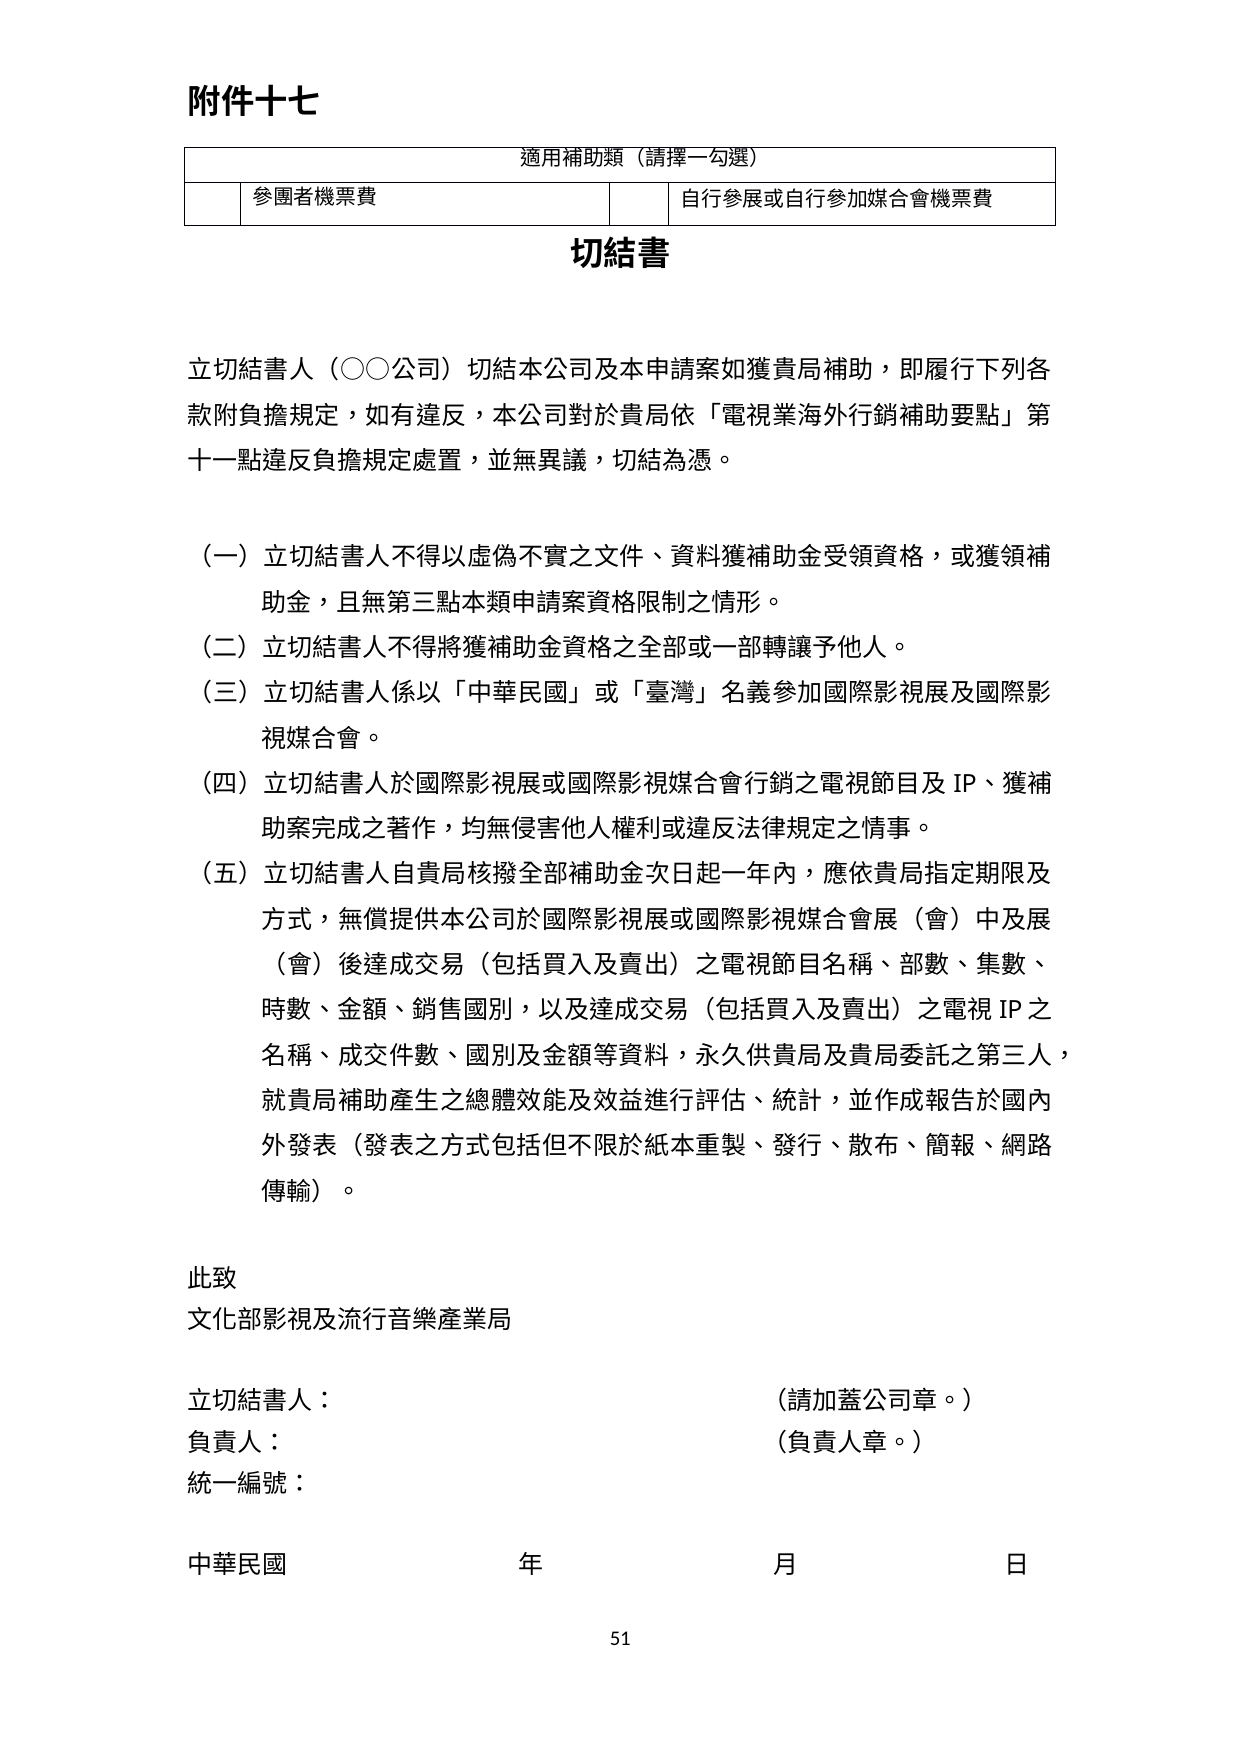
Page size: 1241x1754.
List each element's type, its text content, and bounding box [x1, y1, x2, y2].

table_cell 自行參展或自行參加媒合會機票費 [669, 183, 1055, 225]
text 負責人： （負責人章。） [187, 1422, 1053, 1458]
text 統一編號： [187, 1464, 1053, 1500]
text （四）立切結書人於國際影視展或國際影視媒合會行銷之電視節目及IP、獲補助案完成之著作，均無侵害他人權利或違反法律規定之情事。 [187, 763, 1053, 845]
text （一）立切結書人不得以虛偽不實之文件、資料獲補助金受領資格，或獲領補助金，且無第三點本類申請案資格限制之情形。 [187, 537, 1053, 618]
text 立切結書人（○○公司）切結本公司及本申請案如獲貴局補助，即履行下列各款附負擔規定，如有違反，本公司對於貴局依「電視業海外行銷補助要點」第十一點違反負擔規定處置，並無異議，切結為憑。 [187, 350, 1053, 477]
text 附件十七 [187, 75, 1053, 123]
table_cell 參團者機票費 [241, 183, 609, 225]
text 此致 [187, 1258, 1053, 1294]
text 文化部影視及流行音樂產業局 [187, 1300, 1053, 1336]
text 切結書 [187, 226, 1053, 275]
table_header 適用補助類（請擇一勾選） [185, 148, 1055, 182]
text 中華民國 年 月 日 [187, 1545, 1053, 1581]
text （二）立切結書人不得將獲補助金資格之全部或一部轉讓予他人。 [187, 627, 1053, 664]
table_cell [185, 183, 240, 225]
text （三）立切結書人係以「中華民國」或「臺灣」名義參加國際影視展及國際影視媒合會。 [187, 673, 1053, 754]
text 立切結書人： （請加蓋公司章。） [187, 1381, 1053, 1417]
text （五）立切結書人自貴局核撥全部補助金次日起一年內，應依貴局指定期限及方式，無償提供本公司於國際影視展或國際影視媒合會展（會）中及展（會）後達成交易（包括買入及賣出）之電視節目名稱、部數、集數、時數、金額、銷售國別，以及達成交易（包括買入及賣出）之電視IP之名稱、成交件數、國別及金額等資料，永久供貴局及貴局委託之第三人，就貴局補助產生之總體效能及效益進行評估、統計，並作成報告於國內外發表（發表之方式包括但不限於紙本重製、發行、散布、簡報、網路傳輸）。 [187, 854, 1053, 1207]
table_cell [610, 183, 668, 225]
